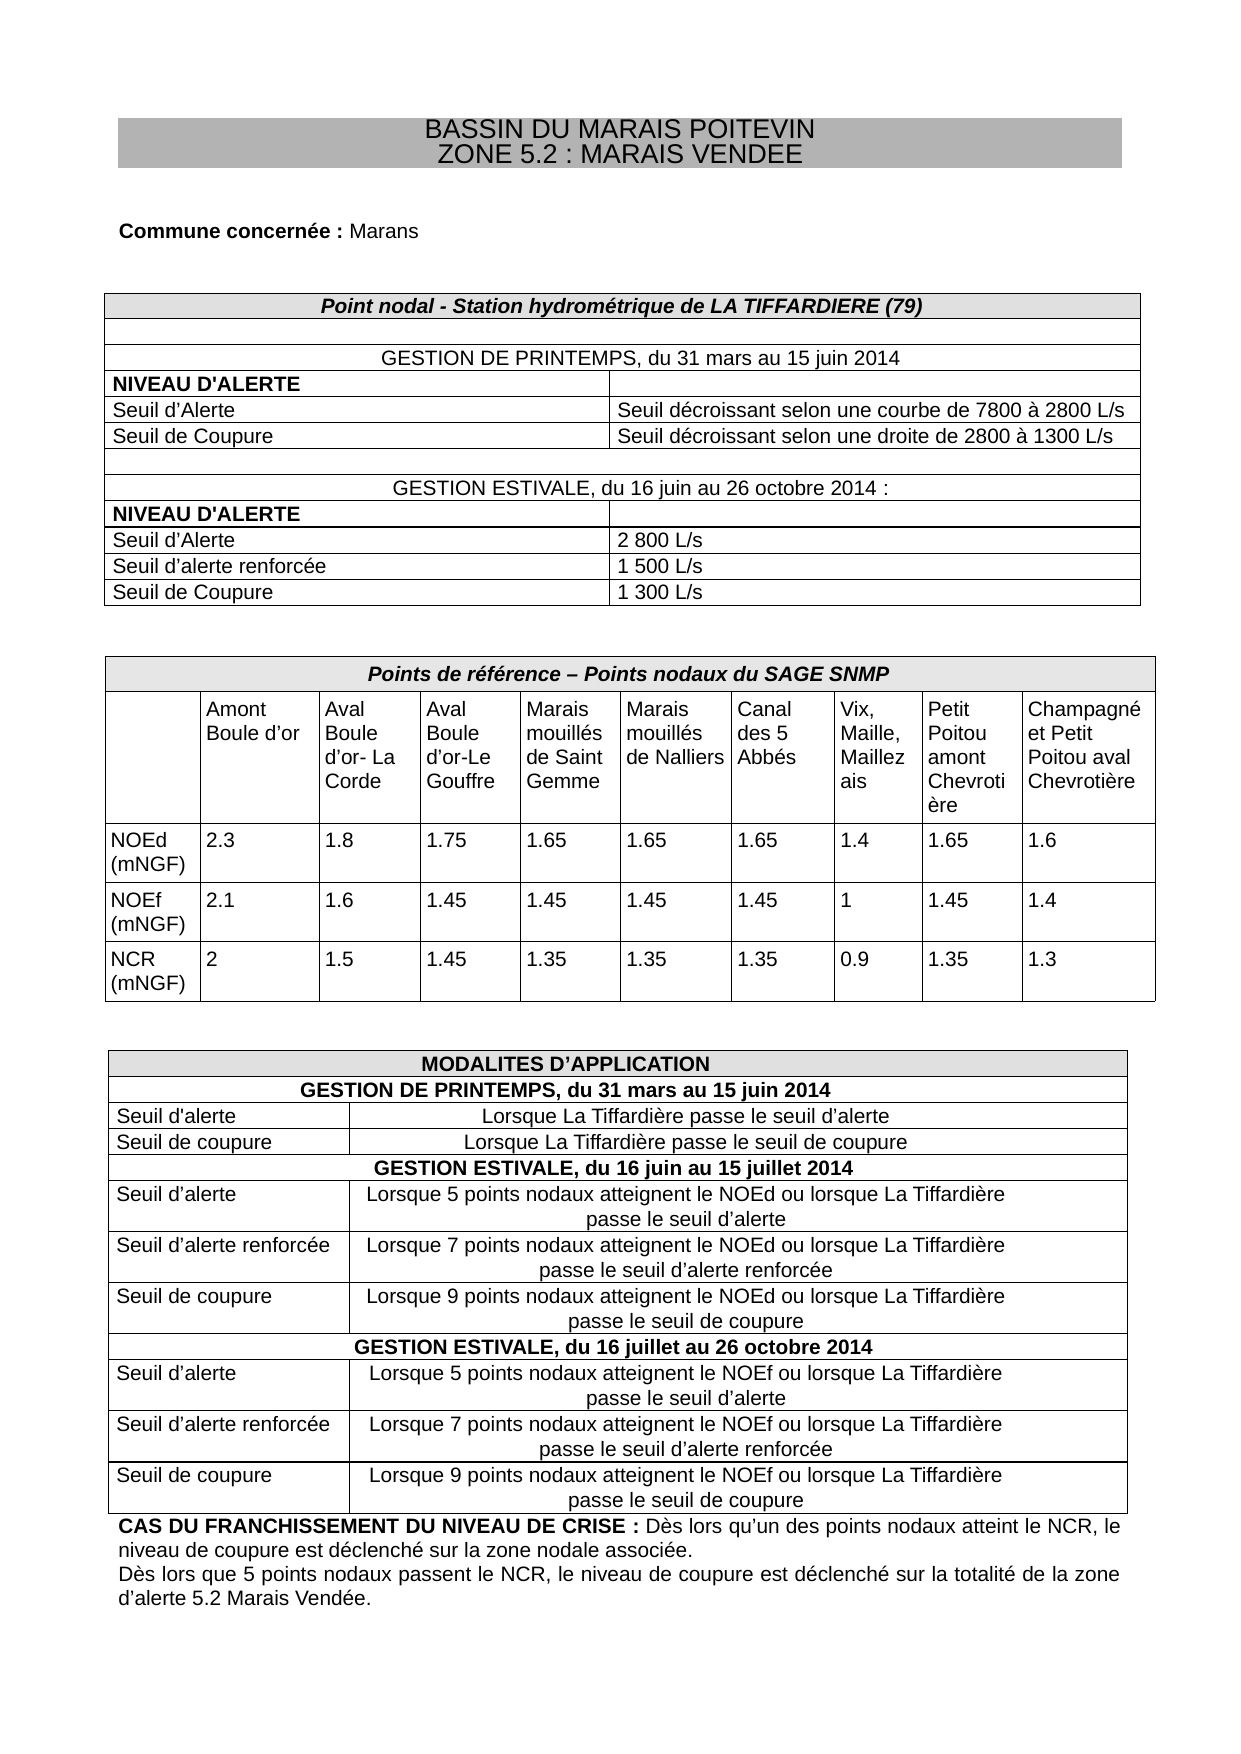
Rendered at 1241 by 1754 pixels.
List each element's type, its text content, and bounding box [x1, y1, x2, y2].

text ZONE 5.2 : MARAIS VENDEE [118, 143, 1122, 168]
table_cell 1,45 [923, 883, 1022, 941]
table_cell 1,45 [521, 883, 620, 941]
table_cell 1,45 [732, 883, 834, 941]
table_cell 2 800 L/s [610, 528, 1140, 552]
table_cell 1,65 [732, 824, 834, 882]
text Commune concernée : Marans [119, 218, 1133, 243]
table_cell 1,4 [835, 824, 922, 882]
table_cell Amont Boule d’or [201, 692, 319, 822]
table_cell 1,35 [521, 942, 620, 1001]
table_cell 1,3 [1023, 942, 1155, 1001]
table_cell Seuil d’Alerte [105, 397, 609, 422]
table_cell 1,65 [923, 824, 1022, 882]
table_cell Seuil d’alerte renforcée [109, 1411, 349, 1461]
table_cell Lorsque La Tiffardière passe le seuil d’alerte [350, 1103, 1127, 1128]
table_cell Seuil de coupure [109, 1129, 349, 1154]
table_cell GESTION DE PRINTEMPS, du 31 mars au 15 juin 2014 [109, 1077, 1127, 1102]
table_cell Vix, Maille, Maillezais [835, 692, 922, 822]
table_cell 2,3 [201, 824, 319, 882]
table_cell Seuil décroissant selon une courbe de 7800 à 2800 L/s [610, 397, 1140, 422]
table_cell Aval Boule d’or- La Corde [320, 692, 420, 822]
table_cell Seuil de coupure [109, 1283, 349, 1333]
table_cell Seuil de Coupure [105, 423, 609, 448]
table_cell 1,65 [621, 824, 731, 882]
table_cell Seuil d’alerte renforcée [109, 1232, 349, 1282]
table_cell Petit Poitou amont Chevrotière [923, 692, 1022, 822]
table_cell 1,45 [621, 883, 731, 941]
table_cell 0,9 [835, 942, 922, 1001]
table_cell GESTION ESTIVALE, du 16 juin au 15 juillet 2014 [109, 1155, 1127, 1180]
table_cell 2 [201, 942, 319, 1001]
table_cell Seuil d’Alerte [105, 528, 609, 552]
table_cell Lorsque 9 points nodaux atteignent le NOEd ou lorsque La Tiffardière passe le seuil de coupure [350, 1283, 1127, 1333]
table_cell Seuil d'alerte [109, 1103, 349, 1128]
table_cell Marais mouillés de Saint Gemme [521, 692, 620, 822]
table_cell Lorsque 5 points nodaux atteignent le NOEf ou lorsque La Tiffardière passe le seuil d’alerte [350, 1360, 1127, 1410]
table_cell 1,45 [421, 883, 520, 941]
table_cell NOEf (mNGF) [106, 883, 200, 941]
table_cell 1,75 [421, 824, 520, 882]
table_cell 1 300 L/s [610, 580, 1140, 604]
table_cell 1,6 [320, 883, 420, 941]
table_cell NIVEAU D'ALERTE [105, 371, 609, 396]
table_cell Seuil d’alerte [109, 1181, 349, 1231]
table_cell Seuil d’alerte renforcée [105, 554, 609, 578]
table_cell GESTION ESTIVALE, du 16 juin au 26 octobre 2014 : [105, 475, 1140, 500]
table_cell Lorsque 7 points nodaux atteignent le NOEf ou lorsque La Tiffardière passe le seuil d’alerte renforcée [350, 1411, 1127, 1461]
table_cell Seuil de coupure [109, 1463, 349, 1512]
table_cell Aval Boule d’or-Le Gouffre [421, 692, 520, 822]
text CAS DU FRANCHISSEMENT DU NIVEAU DE CRISE : Dès lors qu’un des points nodaux atteint le NCR, le niveau de coupure est déclenché sur la zone nodale associée. [118, 1514, 1122, 1561]
table_cell [106, 692, 200, 822]
table_cell [610, 501, 1140, 526]
table_cell NIVEAU D'ALERTE [105, 501, 609, 526]
table_header Points de référence – Points nodaux du SAGE SNMP [106, 657, 1155, 691]
table_cell Lorsque 9 points nodaux atteignent le NOEf ou lorsque La Tiffardière passe le seuil de coupure [350, 1463, 1127, 1512]
table_cell Marais mouillés de Nalliers [621, 692, 731, 822]
text Dès lors que 5 points nodaux passent le NCR, le niveau de coupure est déclenché sur la totalité de la zone d’alerte 5.2 Marais Vendée. [118, 1561, 1122, 1609]
table_cell Champagné et Petit Poitou aval Chevrotière [1023, 692, 1155, 822]
table_cell GESTION ESTIVALE, du 16 juillet au 26 octobre 2014 [109, 1334, 1127, 1359]
table_cell 1,35 [923, 942, 1022, 1001]
table_cell Seuil d’alerte [109, 1360, 349, 1410]
table_header Point nodal - Station hydrométrique de LA TIFFARDIERE (79) [105, 294, 1140, 318]
table_cell NOEd (mNGF) [106, 824, 200, 882]
table_cell 1,35 [732, 942, 834, 1001]
table_cell [105, 319, 1140, 344]
table_cell Seuil de Coupure [105, 580, 609, 604]
table_cell 1,6 [1023, 824, 1155, 882]
table_cell 2,1 [201, 883, 319, 941]
table_cell 1,45 [421, 942, 520, 1001]
table_cell Canal des 5 Abbés [732, 692, 834, 822]
table_cell 1,5 [320, 942, 420, 1001]
table_cell 1 500 L/s [610, 554, 1140, 578]
table_cell Seuil décroissant selon une droite de 2800 à 1300 L/s [610, 423, 1140, 448]
table_cell GESTION DE PRINTEMPS, du 31 mars au 15 juin 2014 [105, 345, 1140, 370]
table_cell NCR (mNGF) [106, 942, 200, 1001]
table_cell [610, 371, 1140, 396]
table_cell Lorsque 7 points nodaux atteignent le NOEd ou lorsque La Tiffardière passe le seuil d’alerte renforcée [350, 1232, 1127, 1282]
table_cell 1,4 [1023, 883, 1155, 941]
table_cell 1,65 [521, 824, 620, 882]
table_cell 1,35 [621, 942, 731, 1001]
table_cell Lorsque La Tiffardière passe le seuil de coupure [350, 1129, 1127, 1154]
table_cell Lorsque 5 points nodaux atteignent le NOEd ou lorsque La Tiffardière passe le seuil d’alerte [350, 1181, 1127, 1231]
table_header MODALITES D’APPLICATION [109, 1051, 1127, 1076]
table_cell 1 [835, 883, 922, 941]
table_cell 1,8 [320, 824, 420, 882]
table_cell [105, 449, 1140, 474]
text BASSIN DU MARAIS POITEVIN [118, 118, 1122, 143]
